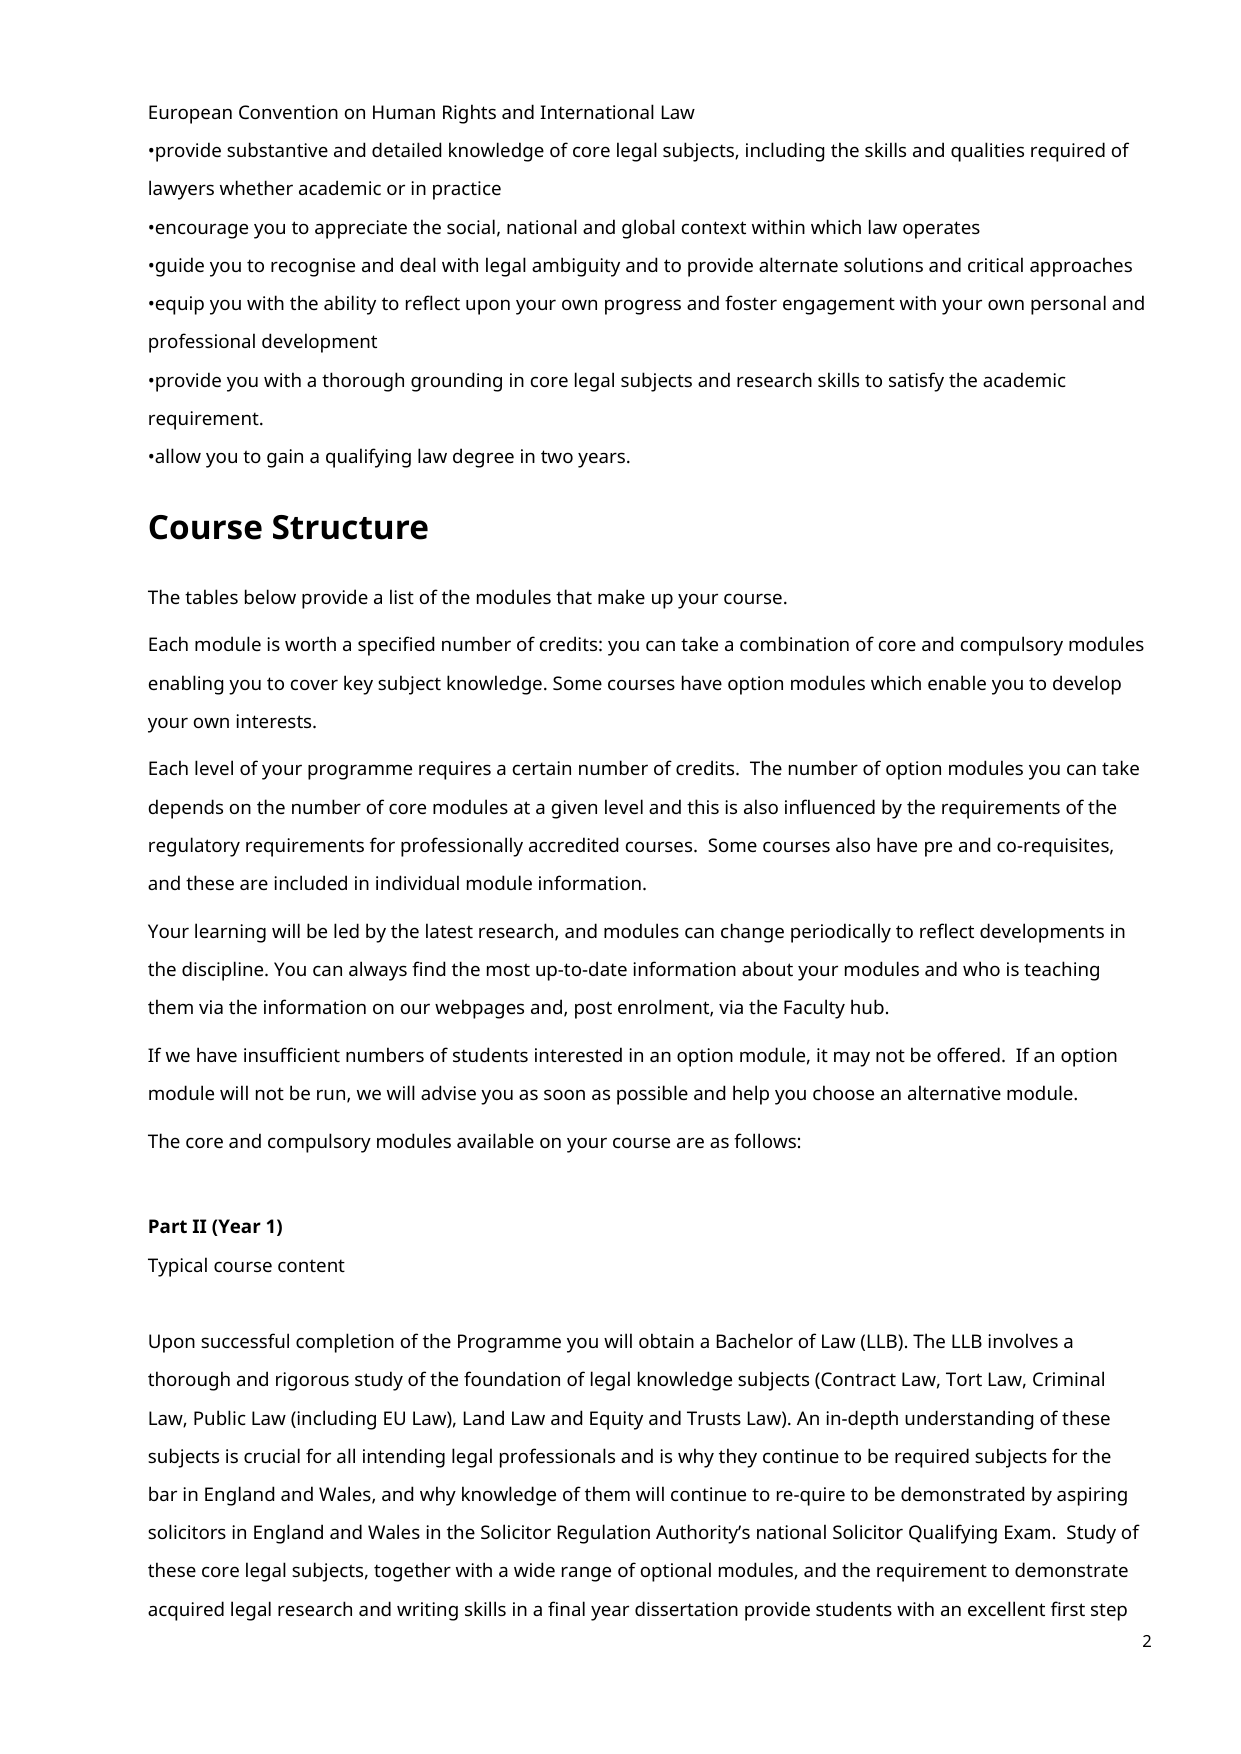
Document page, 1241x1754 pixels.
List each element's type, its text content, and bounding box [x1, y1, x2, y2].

text Each level of your programme requires a certain number of credits. The number of option modules you can take depends on the number of core modules at a given level and this is also influenced by the requirements of the regulatory requirements for professionally accredited courses. Some courses also have pre and co-requisites, and these are included in individual module information. [148, 756, 1152, 896]
text European Convention on Human Rights and International Law •provide substantive and detailed knowledge of core legal subjects, including the skills and qualities required of lawyers whether academic or in practice •encourage you to appreciate the social, national and global context within which law operates •guide you to recognise and deal with legal ambiguity and to provide alternate solutions and critical approaches •equip you with the ability to reflect upon your own progress and foster engagement with your own personal and professional development •provide you with a thorough grounding in core legal subjects and research skills to satisfy the academic requirement. •allow you to gain a qualifying law degree in two years. [148, 99, 1152, 469]
subtitle Course Structure [148, 503, 1152, 549]
table_header Part II (Year 1) Typical course content Upon successful completion of the Programme you will obtain a Bachelor of Law (LLB). The LLB involves a thorough and rigorous study of the foundation of legal knowledge subjects (Contract Law, Tort Law, Criminal Law, Public Law (including EU Law), Land Law and Equity and Trusts Law). An in-depth understanding of these subjects is crucial for all intending legal professionals and is why they continue to be required subjects for the bar in England and Wales, and why knowledge of them will continue to re-quire to be demonstrated by aspiring solicitors in England and Wales in the Solicitor Regulation Authority’s national Solicitor Qualifying Exam. Study of these core legal subjects, together with a wide range of optional modules, and the requirement to demonstrate acquired legal research and writing skills in a final year dissertation provide students with an excellent first step [136, 1176, 1152, 1622]
text Your learning will be led by the latest research, and modules can change periodically to reflect developments in the discipline. You can always find the most up-to-date information about your modules and who is teaching them via the information on our webpages and, post enrolment, via the Faculty hub. [148, 918, 1152, 1020]
text If we have insufficient numbers of students interested in an option module, it may not be offered. If an option module will not be run, we will advise you as soon as possible and help you choose an alternative module. [148, 1042, 1152, 1106]
text The core and compulsory modules available on your course are as follows: [148, 1128, 1152, 1153]
text Each module is worth a specified number of credits: you can take a combination of core and compulsory modules enabling you to cover key subject knowledge. Some courses have option modules which enable you to develop your own interests. [148, 632, 1152, 734]
text The tables below provide a list of the modules that make up your course. [148, 584, 1152, 609]
